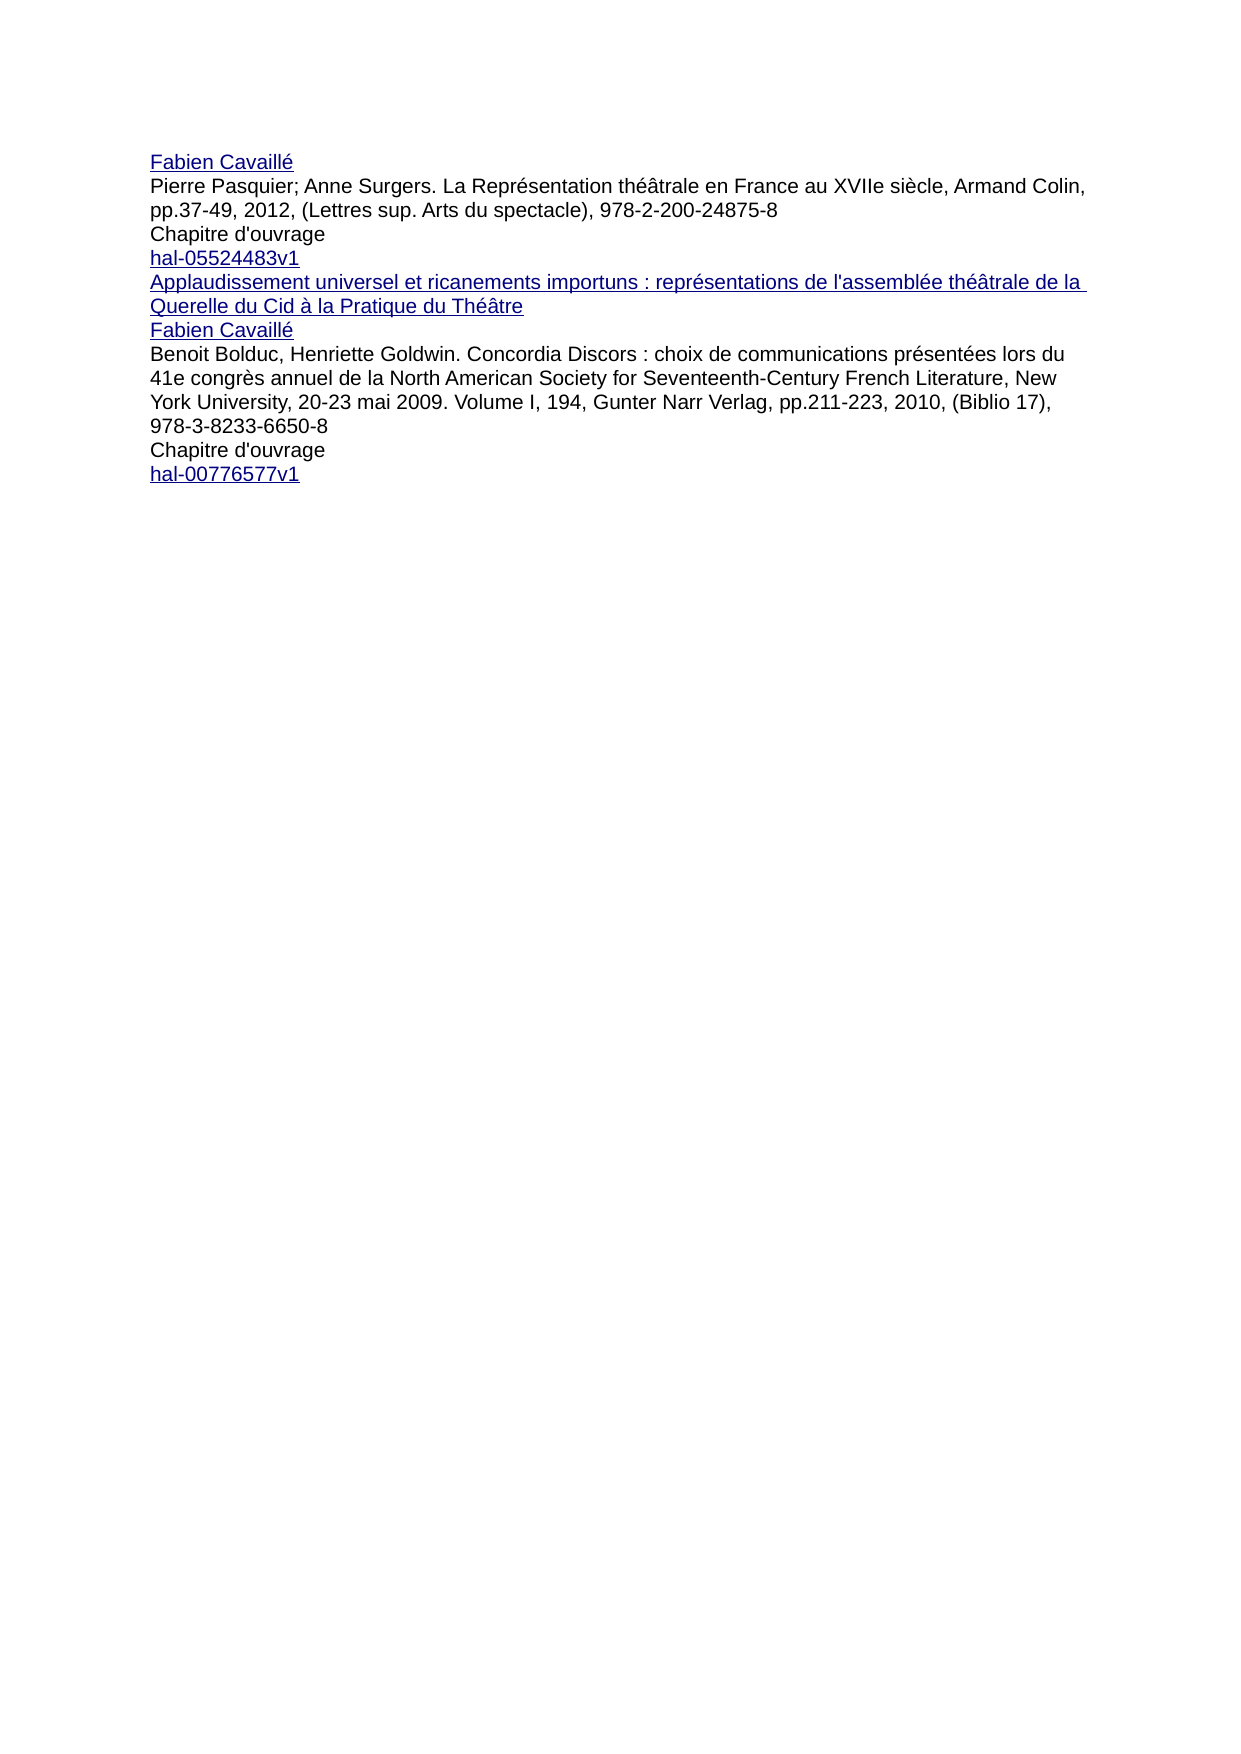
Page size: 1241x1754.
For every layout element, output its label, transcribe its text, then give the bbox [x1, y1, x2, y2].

table_cell Applaudissement universel et ricanements importuns : représentations de l'assemblée théâtrale de la Querelle du Cid à la Pratique du Théâtre Fabien Cavaillé Benoit Bolduc, Henriette Goldwin. Concordia Discors : choix de communications présentées lors du 41e congrès annuel de la North American Society for Seventeenth-Century French Literature, New York University, 20-23 mai 2009. Volume I, 194, Gunter Narr Verlag, pp.211-223, 2010, (Biblio 17), 978-3-8233-6650-8 Chapitre d'ouvrage hal-00776577v1 [150, 270, 1090, 485]
table_cell Fabien Cavaillé Pierre Pasquier; Anne Surgers. La Représentation théâtrale en France au XVIIe siècle, Armand Colin, pp.37-49, 2012, (Lettres sup. Arts du spectacle), 978-2-200-24875-8 Chapitre d'ouvrage hal-05524483v1 [150, 150, 1090, 270]
